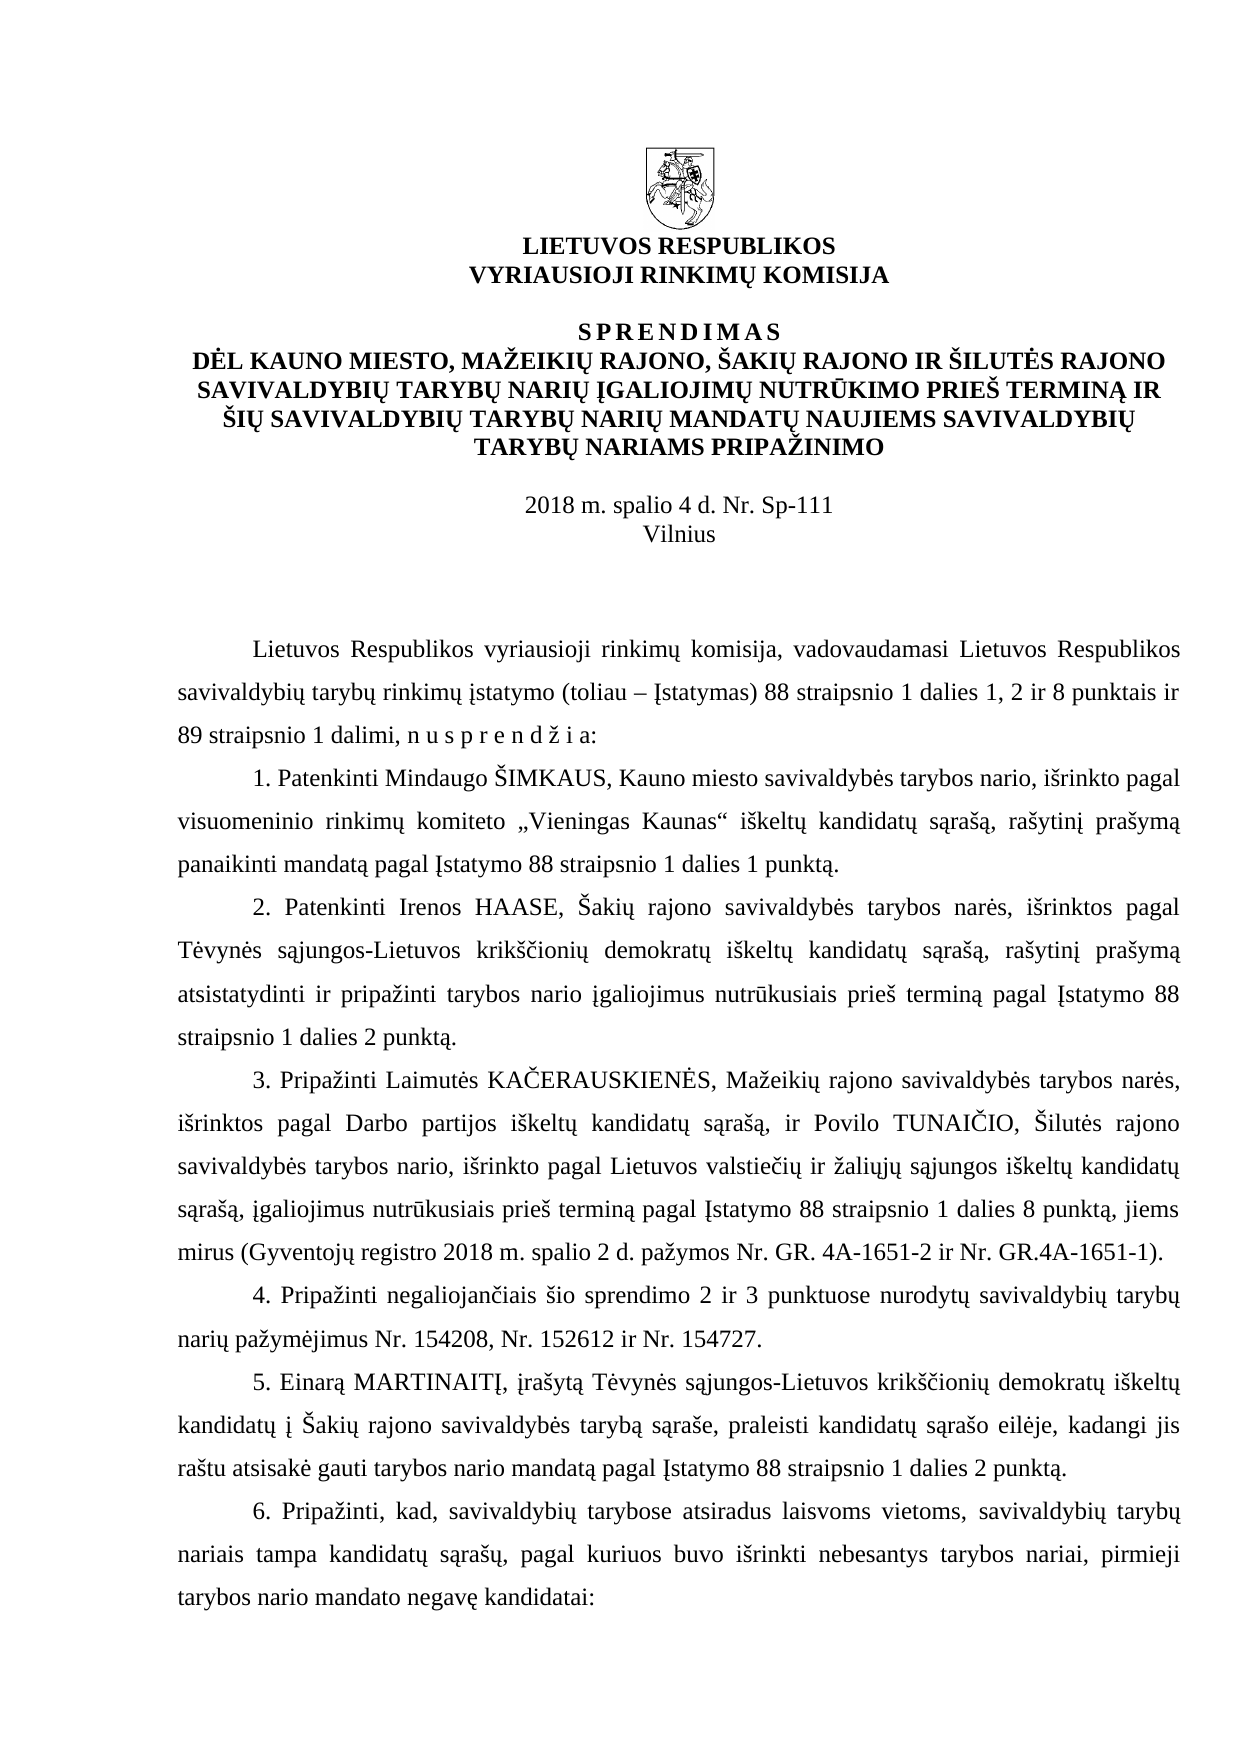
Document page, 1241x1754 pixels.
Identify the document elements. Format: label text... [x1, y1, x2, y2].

text 4. Pripažinti negaliojančiais šio sprendimo 2 ir 3 punktuose nurodytų savivaldybių tarybų narių pažymėjimus Nr. 154208, Nr. 152612 ir Nr. 154727. [177, 1281, 1181, 1352]
text 6. Pripažinti, kad, savivaldybių tarybose atsiradus laisvoms vietoms, savivaldybių tarybų nariais tampa kandidatų sąrašų, pagal kuriuos buvo išrinkti nebesantys tarybos nariai, pirmieji tarybos nario mandato negavę kandidatai: [177, 1496, 1181, 1611]
text 5. Einarą MARTINAITĮ, įrašytą Tėvynės sąjungos-Lietuvos krikščionių demokratų iškeltų kandidatų į Šakių rajono savivaldybės tarybą sąraše, praleisti kandidatų sąrašo eilėje, kadangi jis raštu atsisakė gauti tarybos nario mandatą pagal Įstatymo 88 straipsnio 1 dalies 2 punktą. [177, 1367, 1181, 1482]
text LIETUVOS RESPUBLIKOS [177, 231, 1181, 260]
text DĖL KAUNO MIESTO, MAŽEIKIŲ RAJONO, ŠAKIŲ RAJONO IR ŠILUTĖS RAJONO SAVIVALDYBIŲ TARYBŲ NARIŲ ĮGALIOJIMŲ NUTRŪKIMO PRIEŠ TERMINĄ IR ŠIŲ SAVIVALDYBIŲ TARYBŲ NARIŲ MANDATŲ NAUJIEMS SAVIVALDYBIŲ TARYBŲ NARIAMS PRIPAŽINIMO [177, 346, 1181, 461]
text Lietuvos Respublikos vyriausioji rinkimų komisija, vadovaudamasi Lietuvos Respublikos savivaldybių tarybų rinkimų įstatymo (toliau – Įstatymas) 88 straipsnio 1 dalies 1, 2 ir 8 punktais ir 89 straipsnio 1 dalimi, nusprendžia: [177, 634, 1181, 749]
text 2. Patenkinti Irenos HAASE, Šakių rajono savivaldybės tarybos narės, išrinktos pagal Tėvynės sąjungos-Lietuvos krikščionių demokratų iškeltų kandidatų sąrašą, rašytinį prašymą atsistatydinti ir pripažinti tarybos nario įgaliojimus nutrūkusiais prieš terminą pagal Įstatymo 88 straipsnio 1 dalies 2 punktą. [177, 892, 1181, 1051]
text 3. Pripažinti Laimutės KAČERAUSKIENĖS, Mažeikių rajono savivaldybės tarybos narės, išrinktos pagal Darbo partijos iškeltų kandidatų sąrašą, ir Povilo TUNAIČIO, Šilutės rajono savivaldybės tarybos nario, išrinkto pagal Lietuvos valstiečių ir žaliųjų sąjungos iškeltų kandidatų sąrašą, įgaliojimus nutrūkusiais prieš terminą pagal Įstatymo 88 straipsnio 1 dalies 8 punktą, jiems mirus (Gyventojų registro 2018 m. spalio 2 d. pažymos Nr. GR. 4A-1651-2 ir Nr. GR.4A-1651-1). [177, 1065, 1181, 1266]
text 2018 m. spalio 4 d. Nr. Sp-111 [177, 490, 1181, 519]
text SpREndimas [177, 317, 1181, 346]
text 1. Patenkinti Mindaugo ŠIMKAUS, Kauno miesto savivaldybės tarybos nario, išrinkto pagal visuomeninio rinkimų komiteto „Vieningas Kaunas“ iškeltų kandidatų sąrašą, rašytinį prašymą panaikinti mandatą pagal Įstatymo 88 straipsnio 1 dalies 1 punktą. [177, 763, 1181, 878]
text VYRIAUSIOJI RINKIMŲ KOMISIJA [177, 260, 1181, 289]
text Vilnius [177, 519, 1181, 547]
